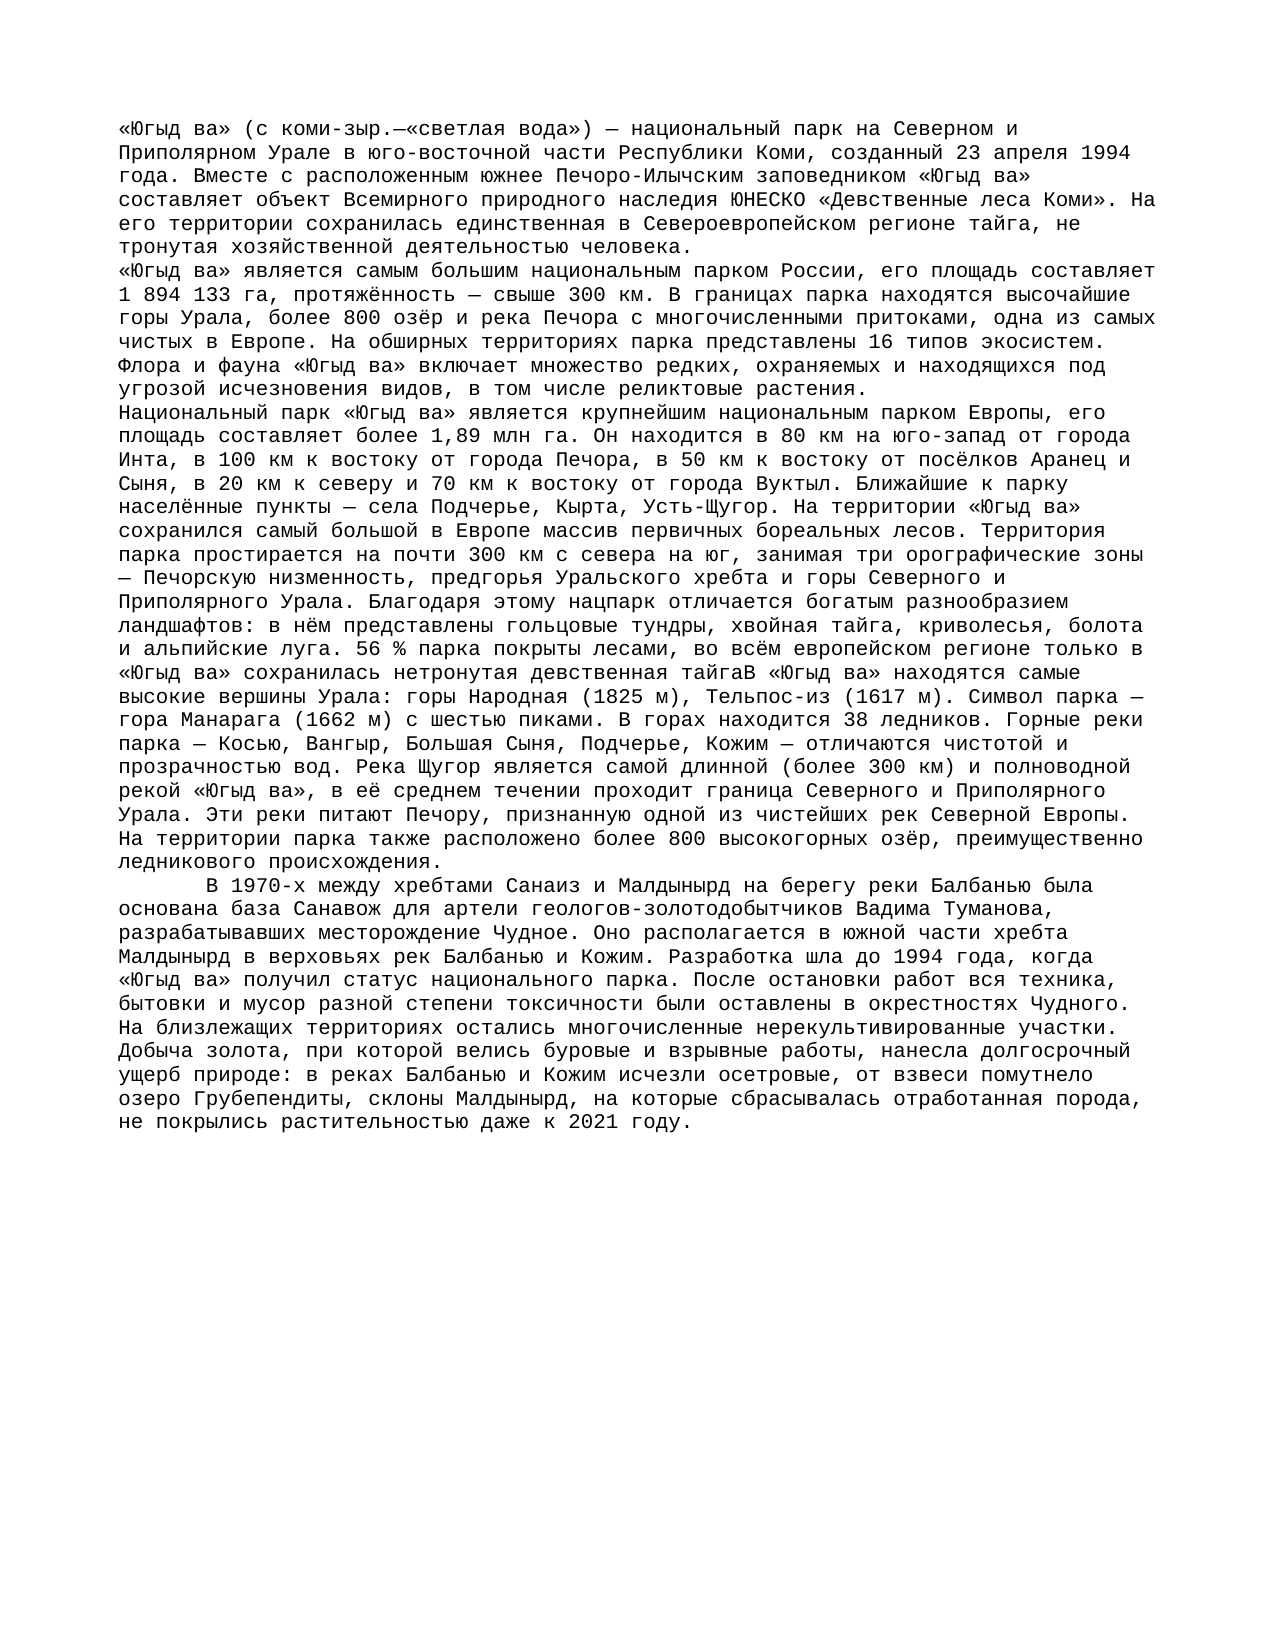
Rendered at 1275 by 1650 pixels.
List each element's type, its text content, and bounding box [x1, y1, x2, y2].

text «Югыд ва» является самым большим национальным парком России, его площадь составляет 1 894 133 га, протяжённость — свыше 300 км. В границах парка находятся высочайшие горы Урала, более 800 озёр и река Печора с многочисленными притоками, одна из самых чистых в Европе. На обширных территориях парка представлены 16 типов экосистем. Флора и фауна «Югыд ва» включает множество редких, охраняемых и находящихся под угрозой исчезновения видов, в том числе реликтовые растения. [118, 260, 1157, 402]
text В 1970-х между хребтами Санаиз и Малдынырд на берегу реки Балбанью была основана база Санавож для артели геологов-золотодобытчиков Вадима Туманова, разрабатывавших месторождение Чудное. Оно располагается в южной части хребта Малдынырд в верховьях рек Балбанью и Кожим. Разработка шла до 1994 года, когда «Югыд ва» получил статус национального парка. После остановки работ вся техника, бытовки и мусор разной степени токсичности были оставлены в окрестностях Чудного. На близлежащих территориях остались многочисленные нерекультивированные участки. Добыча золота, при которой велись буровые и взрывные работы, нанесла долгосрочный ущерб природе: в реках Балбанью и Кожим исчезли осетровые, от взвеси помутнело озеро Грубепендиты, склоны Малдынырд, на которые сбрасывалась отработанная порода, не покрылись растительностью даже к 2021 году. [118, 875, 1157, 1135]
text Национальный парк «Югыд ва» является крупнейшим национальным парком Европы, его площадь составляет более 1,89 млн га. Он находится в 80 км на юго-запад от города Инта, в 100 км к востоку от города Печора, в 50 км к востоку от посёлков Аранец и Сыня, в 20 км к северу и 70 км к востоку от города Вуктыл. Ближайшие к парку населённые пункты — села Подчерье, Кырта, Усть-Щугор. На территории «Югыд ва» сохранился самый большой в Европе массив первичных бореальных лесов. Территория парка простирается на почти 300 км с севера на юг, занимая три орографические зоны — Печорскую низменность, предгорья Уральского хребта и горы Северного и Приполярного Урала. Благодаря этому нацпарк отличается богатым разнообразием ландшафтов: в нём представлены гольцовые тундры, хвойная тайга, криволесья, болота и альпийские луга. 56 % парка покрыты лесами, во всём европейском регионе только в «Югыд ва» сохранилась нетронутая девственная тайгаВ «Югыд ва» находятся самые высокие вершины Урала: горы Народная (1825 м), Тельпос-из (1617 м). Символ парка — гора Манарага (1662 м) с шестью пиками. В горах находится 38 ледников. Горные реки парка — Косью, Вангыр, Большая Сыня, Подчерье, Кожим — отличаются чистотой и прозрачностью вод. Река Щугор является самой длинной (более 300 км) и полноводной рекой «Югыд ва», в её среднем течении проходит граница Северного и Приполярного Урала. Эти реки питают Печору, признанную одной из чистейших рек Северной Европы. На территории парка также расположено более 800 высокогорных озёр, преимущественно ледникового происхождения. [118, 402, 1157, 875]
text «Югыд ва» (с коми-зыр.—«светлая вода») — национальный парк на Северном и Приполярном Урале в юго-восточной части Республики Коми, созданный 23 апреля 1994 года. Вместе с расположенным южнее Печоро-Илычским заповедником «Югыд ва» составляет объект Всемирного природного наследия ЮНЕСКО «Девственные леса Коми». На его территории сохранилась единственная в Североевропейском регионе тайга, не тронутая хозяйственной деятельностью человека. [118, 118, 1157, 260]
